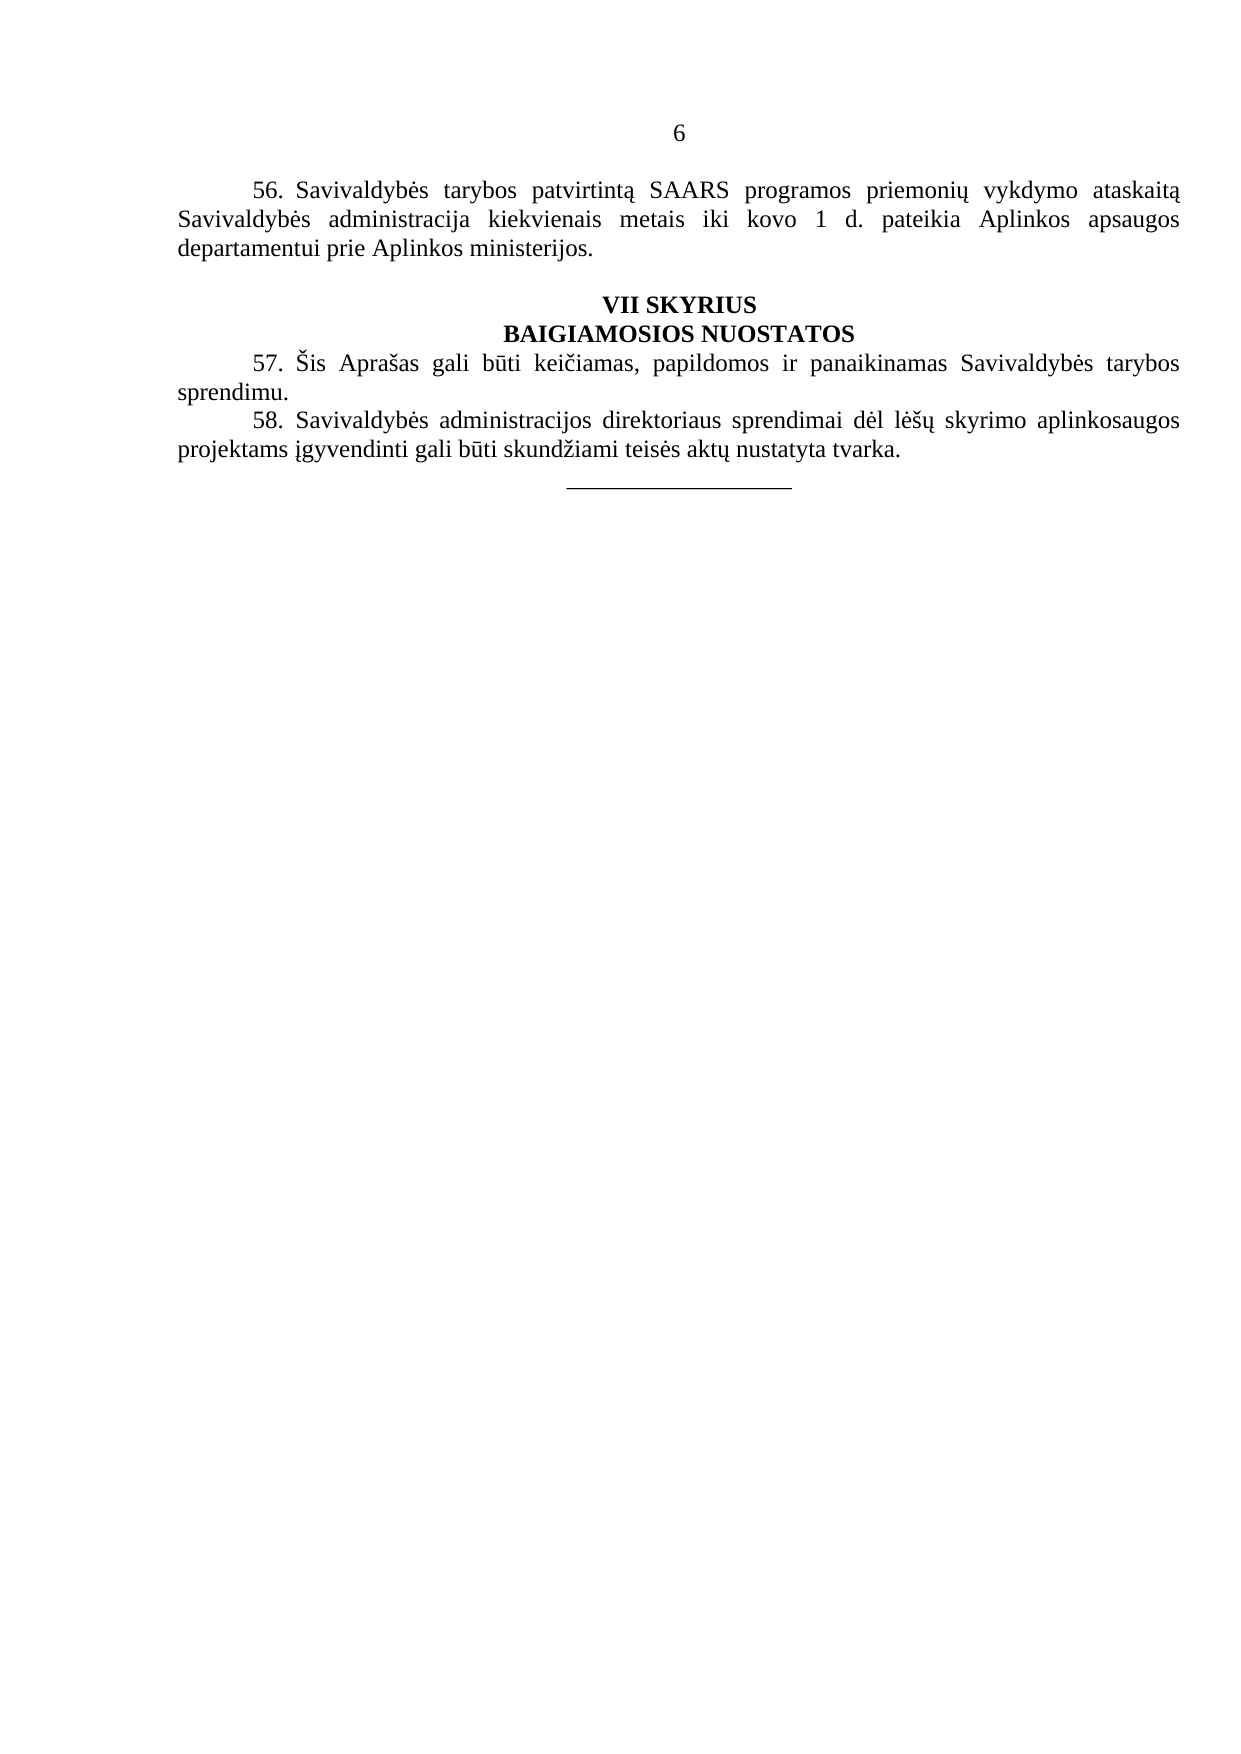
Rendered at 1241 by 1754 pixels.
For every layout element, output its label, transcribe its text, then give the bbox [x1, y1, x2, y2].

text BAIGIAMOSIOS NUOSTATOS [177, 319, 1181, 348]
text __________________ [177, 463, 1181, 492]
text VII SKYRIUS [177, 291, 1181, 319]
text 56. Savivaldybės tarybos patvirtintą SAARS programos priemonių vykdymo ataskaitą Savivaldybės administracija kiekvienais metais iki kovo 1 d. pateikia Aplinkos apsaugos departamentui prie Aplinkos ministerijos. [177, 176, 1181, 262]
text 58. Savivaldybės administracijos direktoriaus sprendimai dėl lėšų skyrimo aplinkosaugos projektams įgyvendinti gali būti skundžiami teisės aktų nustatyta tvarka. [177, 406, 1181, 463]
text 57. Šis Aprašas gali būti keičiamas, papildomos ir panaikinamas Savivaldybės tarybos sprendimu. [177, 348, 1181, 406]
